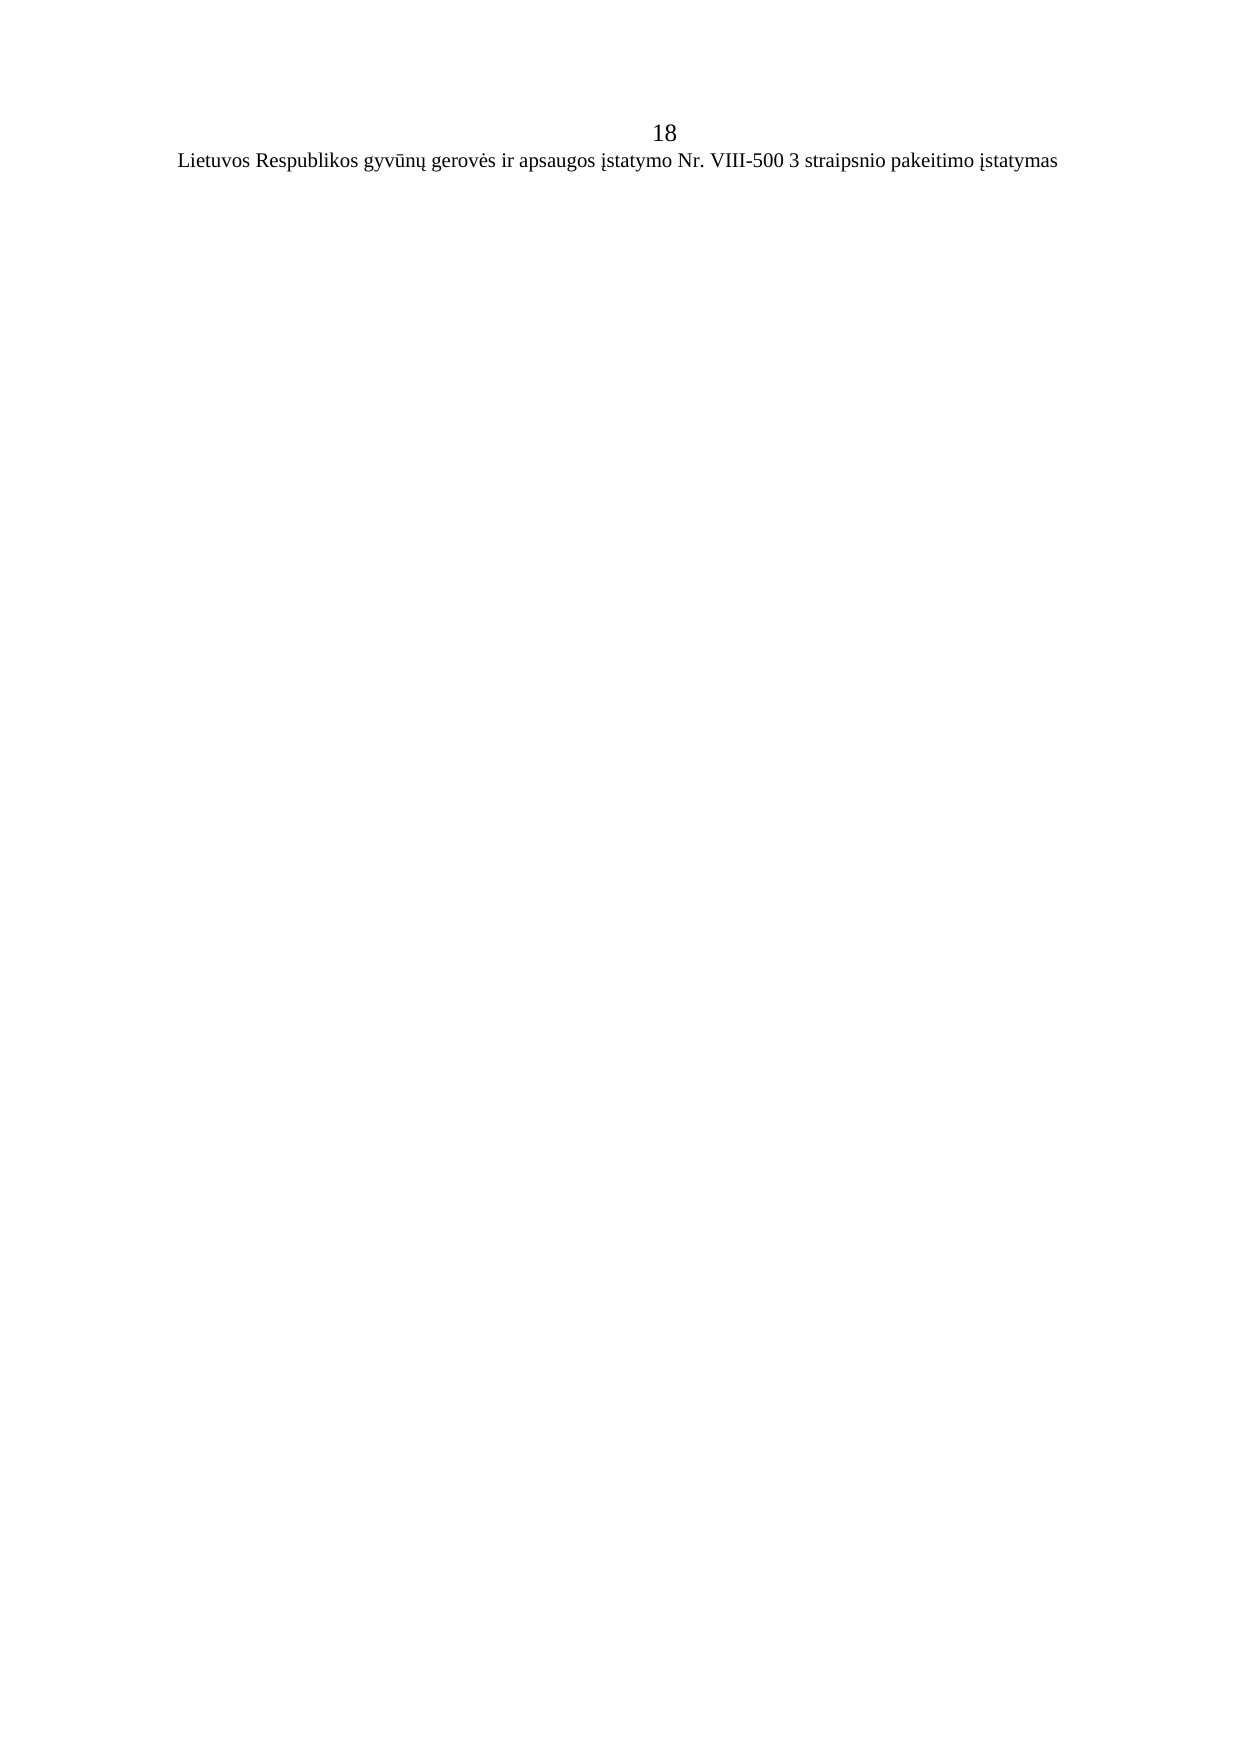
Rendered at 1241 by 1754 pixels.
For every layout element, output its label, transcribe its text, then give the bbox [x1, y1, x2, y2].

text Lietuvos Respublikos gyvūnų gerovės ir apsaugos įstatymo Nr. VIII-500 3 straipsnio pakeitimo įstatymas [177, 148, 1152, 172]
